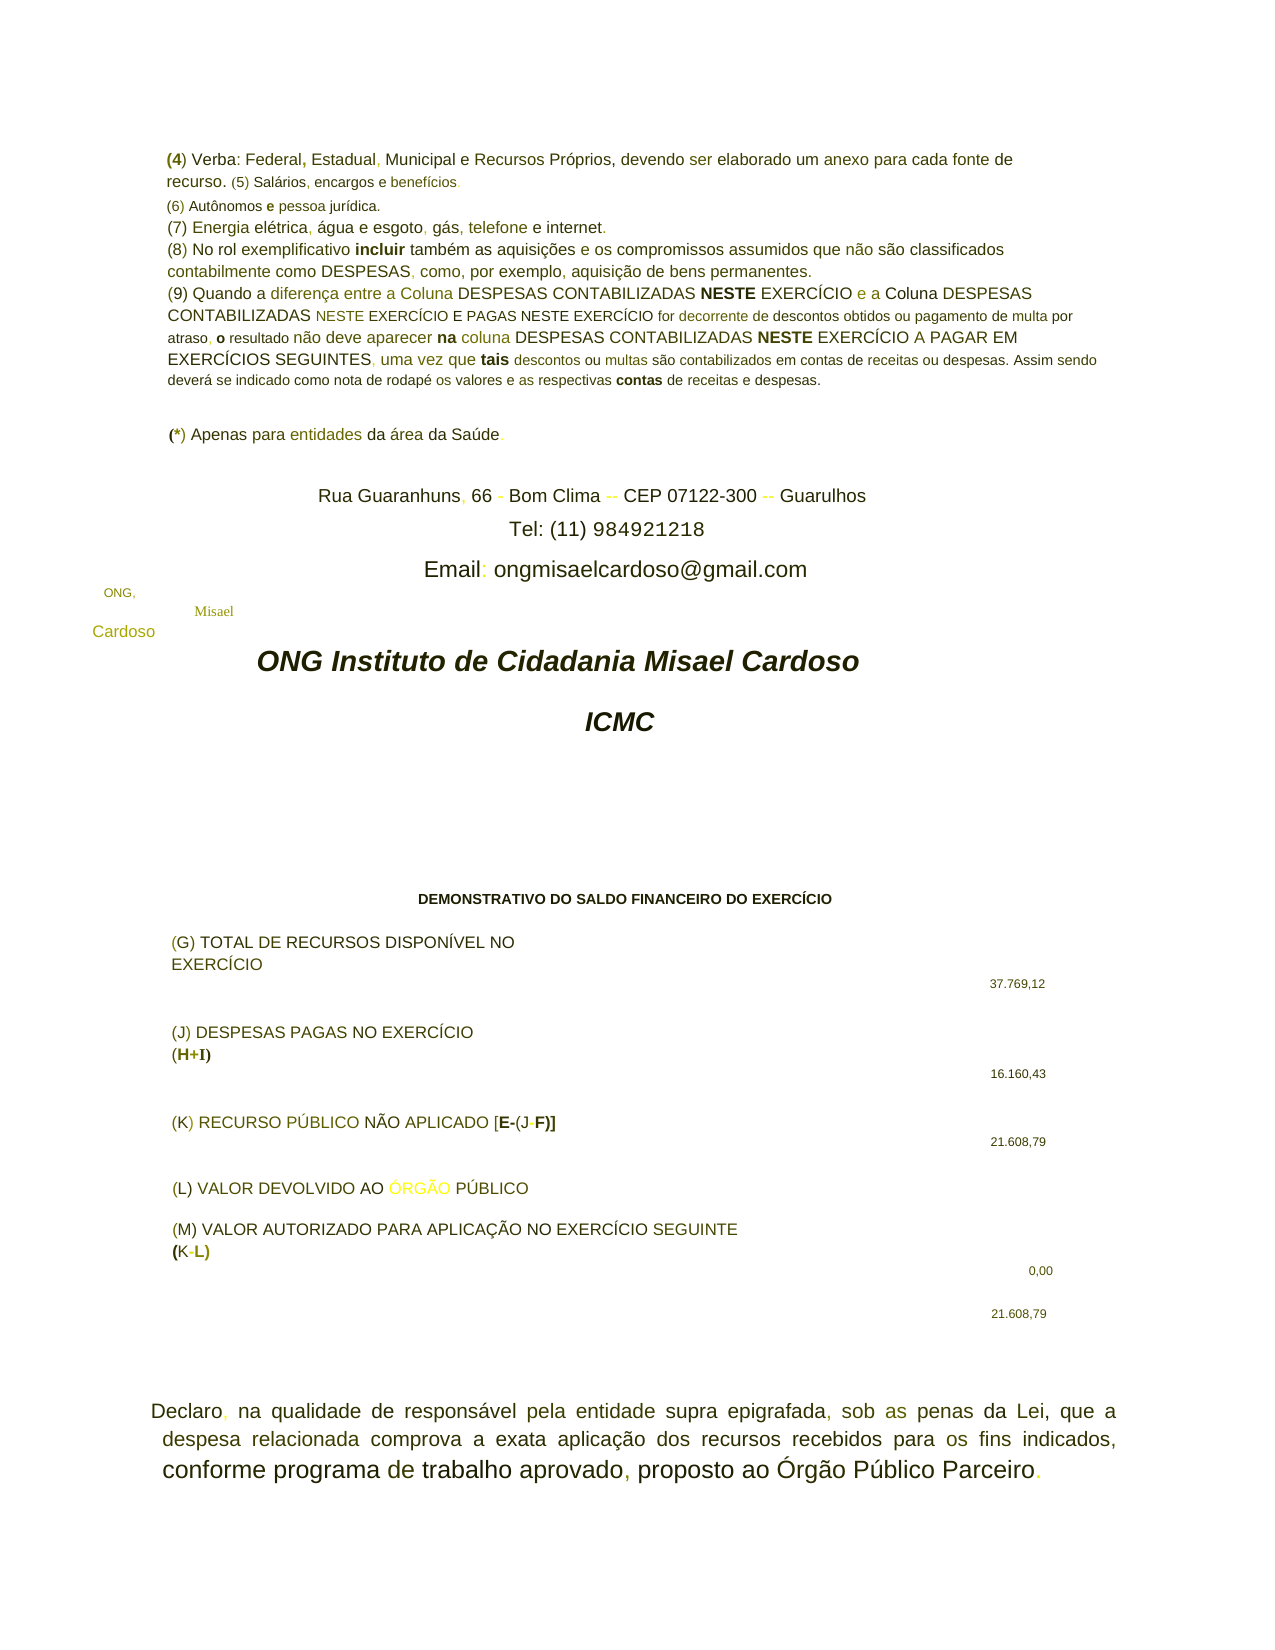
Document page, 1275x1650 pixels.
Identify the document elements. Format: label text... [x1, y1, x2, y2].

text Email: ongmisaelcardoso@gmail.com [423, 556, 869, 582]
text (G) TOTAL DE RECURSOS DISPONÍVEL NO EXERCÍCIO [171, 933, 592, 974]
text Declaro, na qualidade de responsável pela entidade supra epigrafada, sob as penas da Lei, que a despesa relacionada comprova a exata aplicação dos recursos recebidos para os fins indicados, conforme programa de trabalho aprovado, proposto ao Órgão Público Parceiro. [151, 1399, 1117, 1483]
text 16.160,43 [990, 1067, 1127, 1081]
text ONG, [103, 586, 208, 600]
text (9) Quando a diferença entre a Coluna DESPESAS CONTABILIZADAS NESTE EXERCÍCIO e a Coluna DESPESAS CONTABILIZADAS NESTE EXERCÍCIO E PAGAS NESTE EXERCÍCIO for decorrente de descontos obtidos ou pagamento de multa por atraso, o resultado não deve aparecer na coluna DESPESAS CONTABILIZADAS NESTE EXERCÍCIO A PAGAR EM EXERCÍCIOS SEGUINTES, uma vez que tais descontos ou multas são contabilizados em contas de receitas ou despesas. Assim sendo deverá se indicado como nota de rodapé os valores e as respectivas contas de receitas e despesas. [167, 283, 1121, 388]
text (L) VALOR DEVOLVIDO AO ÓRGÃO PÚBLICO [172, 1179, 537, 1198]
text (4) Verba: Federal, Estadual, Municipal e Recursos Próprios, devendo ser elaborado um anexo para cada fonte de recurso. (5) Salários, encargos e benefícios. [166, 150, 1058, 191]
text (K) RECURSO PÚBLICO NÃO APLICADO [E-(J-F)] [171, 1113, 577, 1132]
text (7) Energia elétrica, água e esgoto, gás, telefone e internet. [167, 218, 635, 237]
text DEMONSTRATIVO DO SALDO FINANCEIRO DO EXERCÍCIO [418, 891, 880, 908]
text Rua Guaranhuns, 66 - Bom Clima -- CEP 07122-300 -- Guarulhos [318, 485, 1030, 506]
text Tel: (11) 984921218 [509, 517, 783, 543]
text 37.769,12 [989, 977, 1128, 991]
text (8) No rol exemplificativo incluir também as aquisições e os compromissos assumidos que não são classificados contabilmente como DESPESAS, como, por exemplo, aquisição de bens permanentes. [167, 239, 1089, 281]
text 21.608,79 [990, 1135, 1128, 1149]
text (M) VALOR AUTORIZADO PARA APLICAÇÃO NO EXERCÍCIO SEGUINTE (K-L) [172, 1219, 753, 1261]
text 21.608,79 [991, 1306, 1130, 1321]
text Misael Cardoso [92, 602, 243, 641]
text (J) DESPESAS PAGAS NO EXERCÍCIO (H+I) [171, 1023, 516, 1064]
text (6) Autônomos e pessoa jurídica. [166, 198, 457, 215]
text 0,00 [1028, 1263, 1128, 1278]
text (*) Apenas para entidades da área da Saúde. [168, 424, 540, 443]
text ICMC [585, 706, 749, 738]
text ONG Instituto de Cidadania Misael Cardoso [256, 644, 1073, 677]
